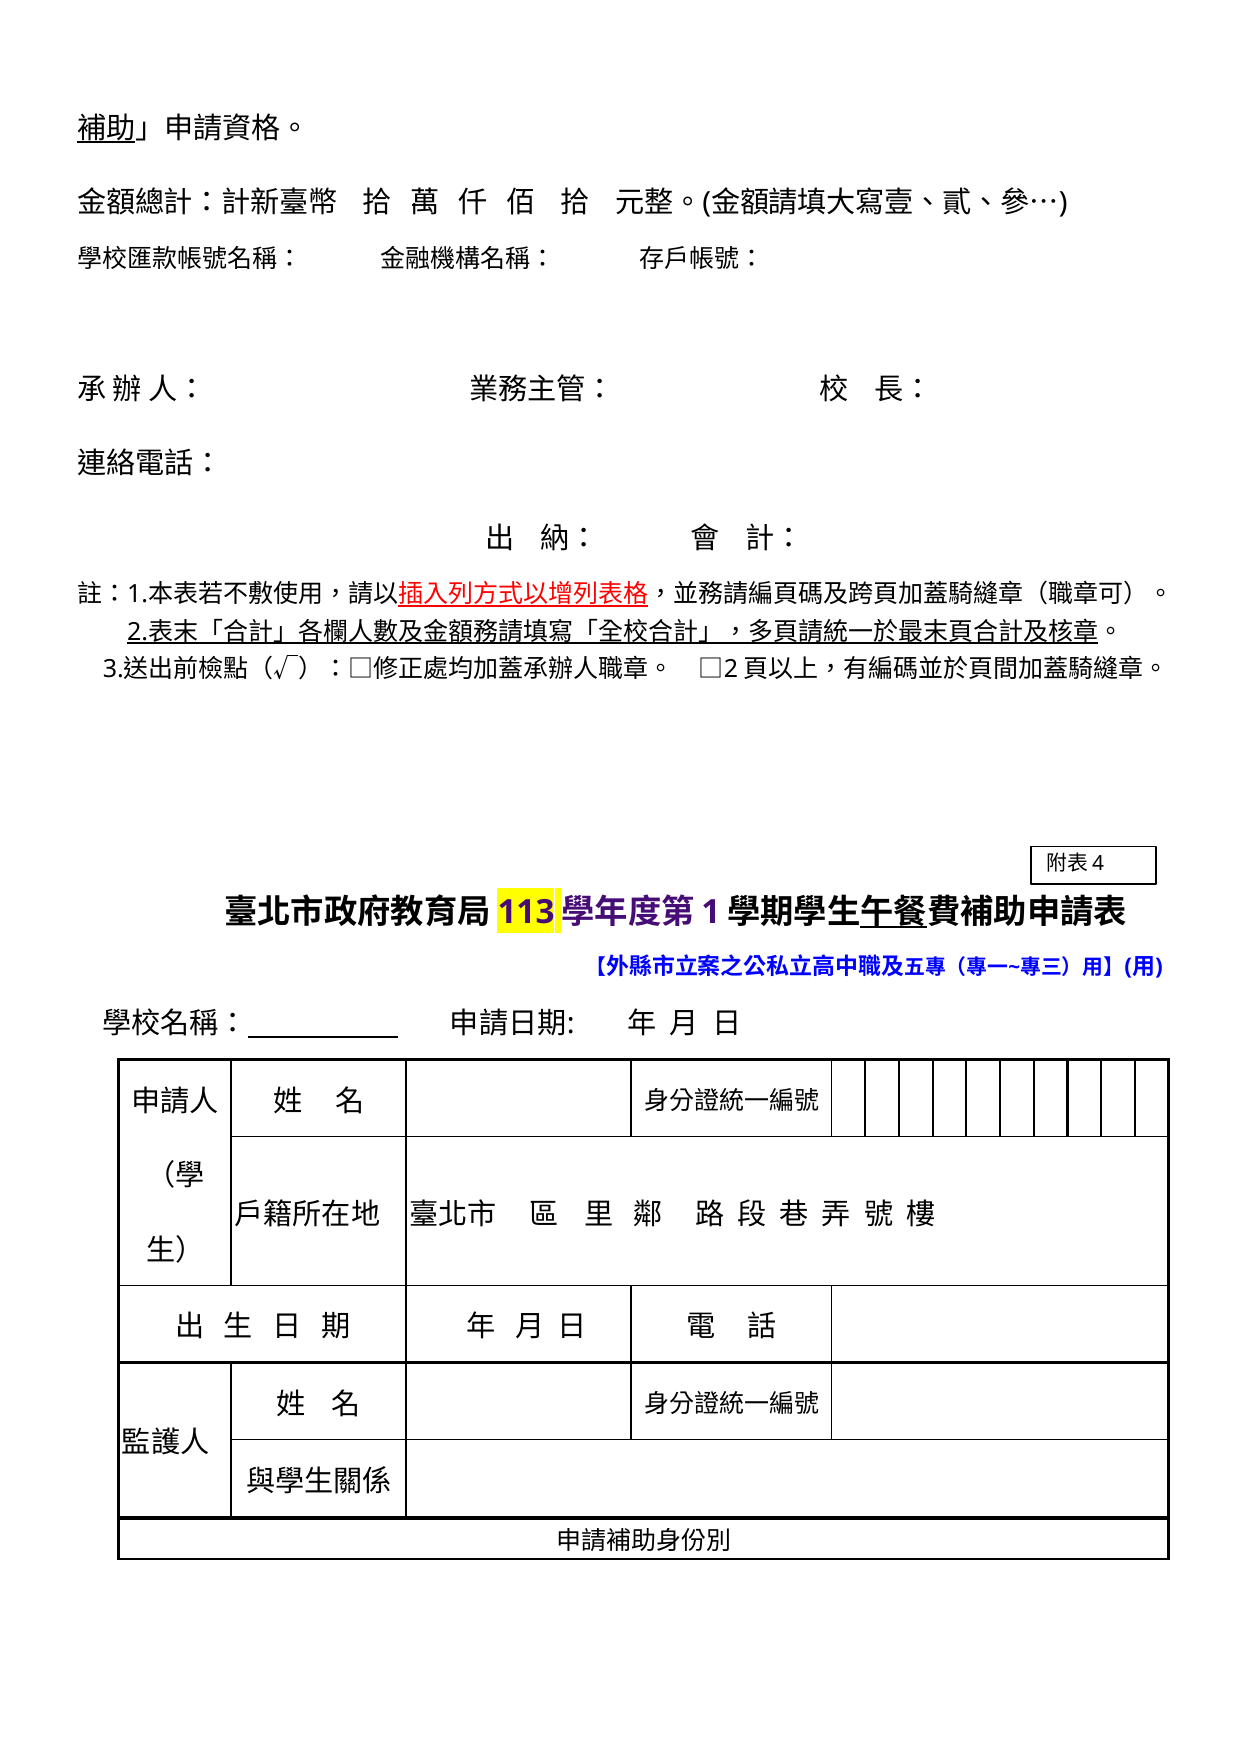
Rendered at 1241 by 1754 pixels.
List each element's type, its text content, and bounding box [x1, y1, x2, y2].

table_header [1102, 1061, 1134, 1136]
table_cell 姓 名 [232, 1364, 405, 1439]
text 3.送出前檢點（√）：□修正處均加蓋承辦人職章。 □2頁以上，有編碼並於頁間加蓋騎縫章。 [77, 648, 1162, 685]
table_cell 戶籍所在地 [232, 1137, 405, 1285]
table_header [900, 1061, 932, 1136]
table_header [1069, 1061, 1100, 1136]
table_header [967, 1061, 999, 1136]
text 學校匯款帳號名稱： 金融機構名稱： 存戶帳號： [77, 237, 1162, 275]
text 註：1.本表若不敷使用，請以插入列方式以增列表格，並務請編頁碼及跨頁加蓋騎縫章（職章可）。 [77, 573, 1162, 610]
text 【外縣市立案之公私立高中職及五專（專一~專三）用】(用) [102, 946, 1162, 983]
table_header [866, 1061, 898, 1136]
table_header [1001, 1061, 1033, 1136]
table_cell 與學生關係 [232, 1440, 405, 1516]
text 2.表末「合計」各欄人數及金額務請填寫「全校合計」，多頁請統一於最末頁合計及核章。 [127, 610, 1162, 648]
table_header 姓 名 [232, 1061, 405, 1136]
table_cell [832, 1364, 1167, 1439]
table_header [1035, 1061, 1066, 1136]
text 承 辦 人： 業務主管： 校 長： [77, 349, 1162, 424]
text 附表4 [1046, 854, 1141, 875]
table_header [407, 1061, 630, 1136]
table_cell 出 生 日 期 [120, 1286, 405, 1361]
table_cell [832, 1286, 1167, 1361]
table_cell 身分證統一編號 [632, 1364, 831, 1439]
table_header 身分證統一編號 [632, 1061, 831, 1136]
table_cell 申請補助身份別 [120, 1520, 1167, 1558]
table_cell 臺北市 區 里 鄰 路 段 巷 弄 號 樓 [407, 1137, 1167, 1285]
table_header [832, 1061, 864, 1136]
table_cell [407, 1364, 630, 1439]
text 連絡電話： [77, 424, 1162, 498]
table_cell [407, 1440, 1167, 1516]
text 補助」申請資格。 [77, 88, 1162, 163]
table_header [934, 1061, 965, 1136]
text 金額總計：計新臺幣 拾 萬 仟 佰 拾 元整。(金額請填大寫壹、貳、參…) [77, 163, 1162, 237]
table_cell 年 月 日 [407, 1286, 630, 1361]
table_header 申請人 （學生） [120, 1061, 230, 1285]
text 臺北市政府教育局113學年度第1學期學生午餐費補助申請表 [77, 871, 1240, 946]
text 學校名稱： 申請日期: 年 月 日 [102, 983, 1162, 1058]
text 出 納： 會 計： [77, 498, 1162, 573]
table_cell 電 話 [632, 1286, 831, 1361]
table_cell 監護人 [120, 1364, 230, 1516]
table_header [1136, 1061, 1167, 1136]
